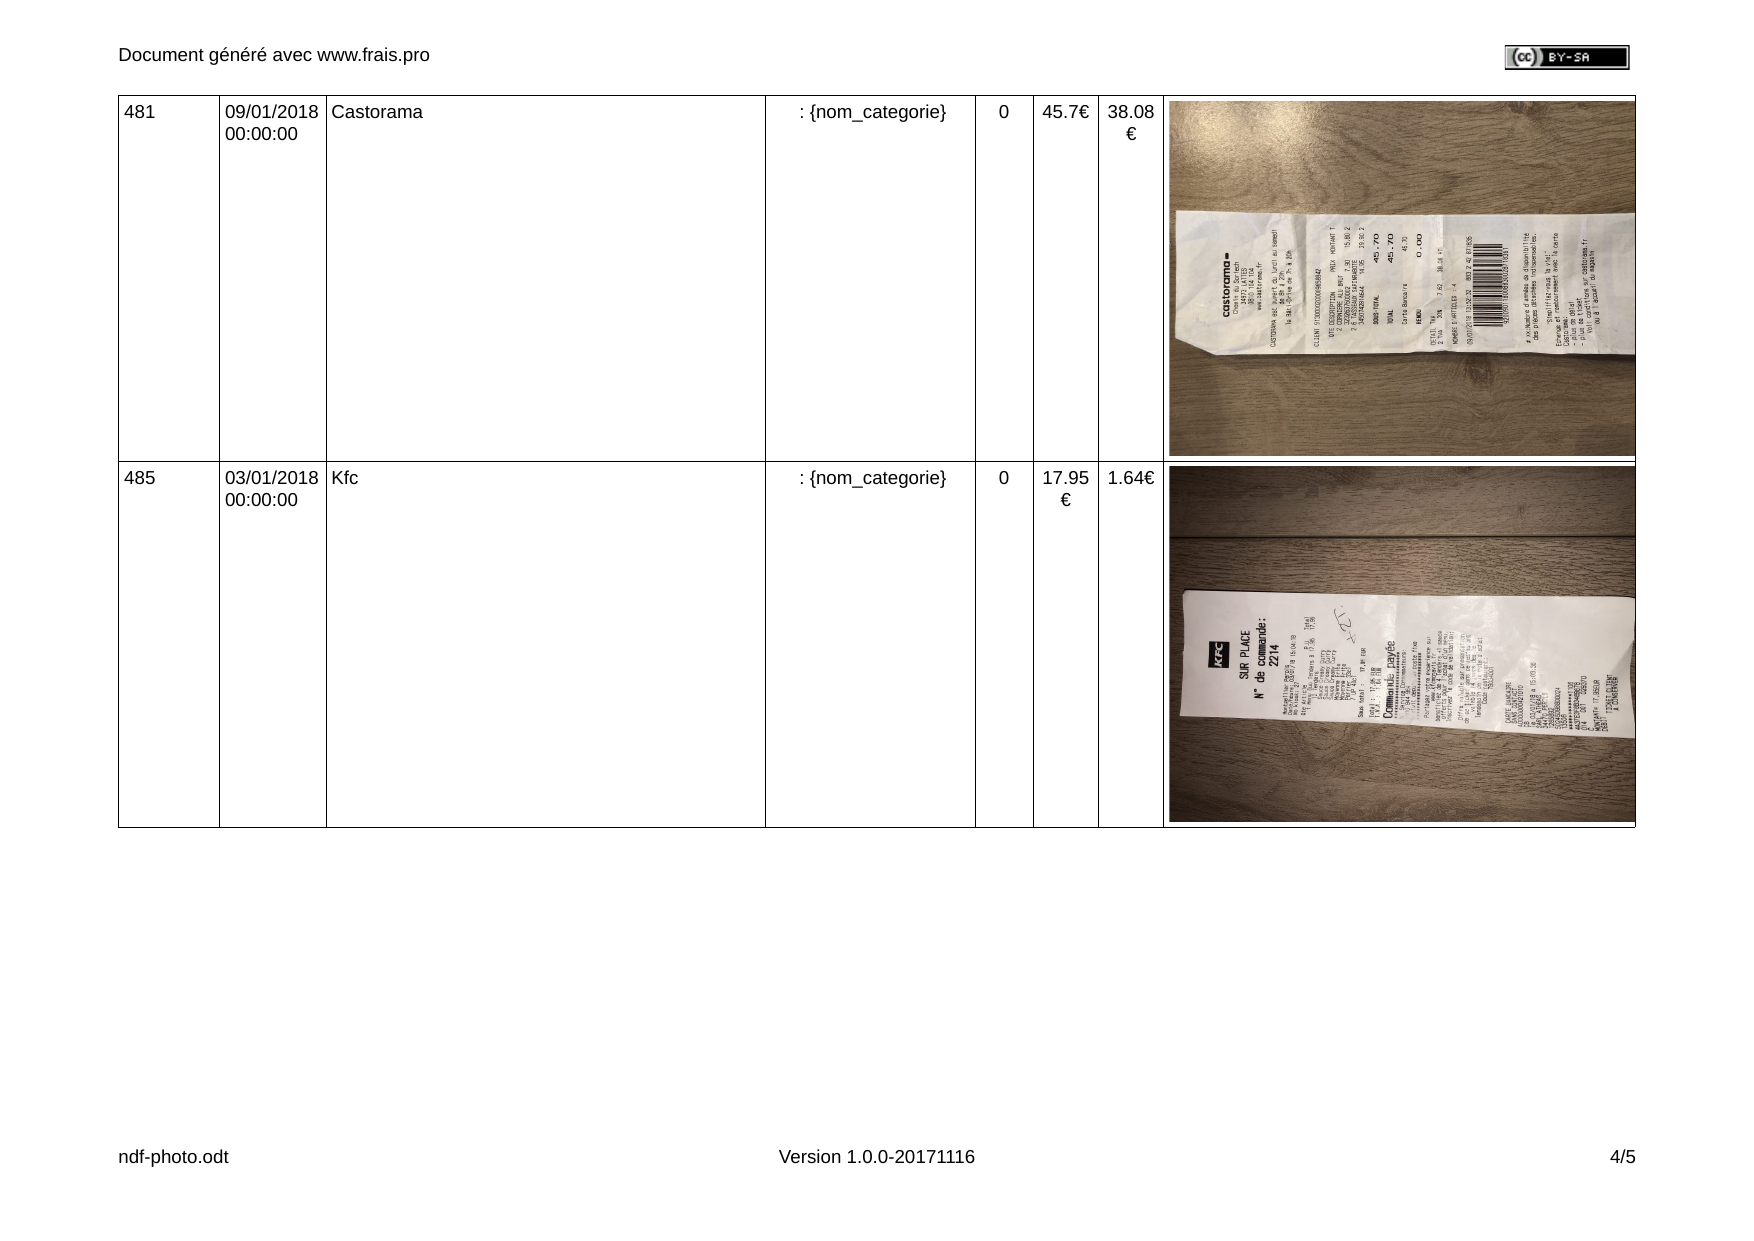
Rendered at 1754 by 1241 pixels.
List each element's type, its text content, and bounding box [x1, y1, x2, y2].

table_cell Kfc [327, 462, 765, 827]
table_cell : {nom_categorie} [766, 96, 975, 461]
picture [1169, 466, 1636, 822]
table_cell 1.64€ [1099, 462, 1163, 827]
table_cell 485 [119, 462, 219, 827]
table_cell 03/01/2018 00:00:00 [220, 462, 326, 827]
table_cell : {nom_categorie} [766, 462, 975, 827]
picture [1504, 45, 1630, 70]
table_cell 17.95€ [1034, 462, 1098, 827]
table_cell 09/01/2018 00:00:00 [220, 96, 326, 461]
table_cell Castorama [327, 96, 765, 461]
picture [1169, 101, 1636, 456]
table_cell 0 [976, 462, 1033, 827]
table_cell 45.7€ [1034, 96, 1098, 461]
table_cell 38.08€ [1099, 96, 1163, 461]
table_cell [1164, 96, 1635, 461]
table_cell 481 [119, 96, 219, 461]
table_cell 0 [976, 96, 1033, 461]
table_cell [1164, 462, 1635, 827]
